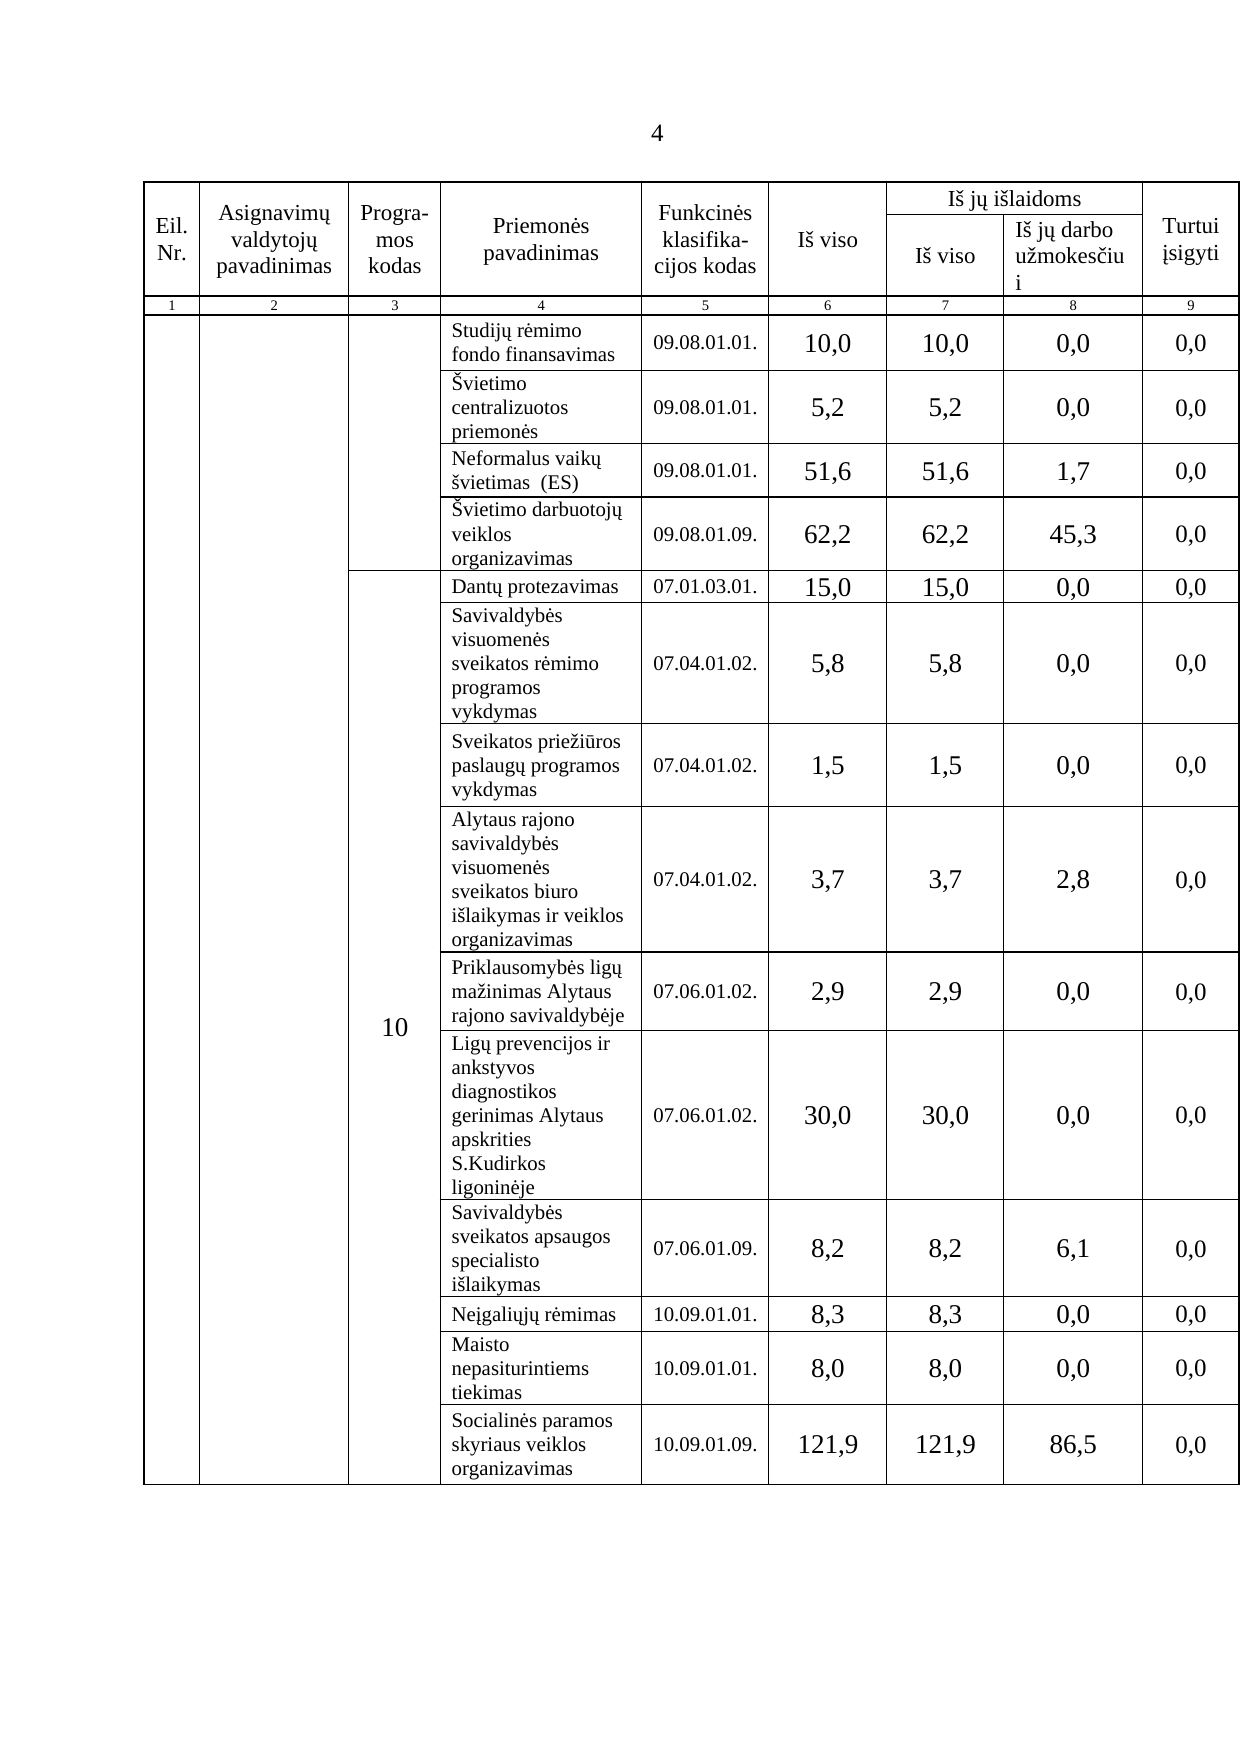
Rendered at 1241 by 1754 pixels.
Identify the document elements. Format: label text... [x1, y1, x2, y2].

table_cell 0,0 [1143, 1297, 1238, 1331]
table_cell 45,3 [1004, 498, 1142, 569]
table_header Iš jų išlaidoms [887, 183, 1142, 214]
table_header Turtui įsigyti [1143, 183, 1238, 295]
table_cell Neformalus vaikų švietimas (ES) [441, 444, 641, 496]
table_cell 0,0 [1004, 371, 1142, 443]
table_cell [200, 316, 348, 1483]
table_cell 9 [1143, 297, 1238, 314]
table_cell Priklausomybės ligų mažinimas Alytaus rajono savivaldybėje [441, 953, 641, 1029]
table_cell 0,0 [1143, 498, 1238, 569]
table_cell Švietimo darbuotojų veiklos organizavimas [441, 498, 641, 569]
table_cell 0,0 [1143, 1332, 1238, 1404]
table_header Funkcinės klasifika-cijos kodas [642, 183, 768, 295]
table_cell 1,5 [887, 724, 1003, 806]
table_cell 09.08.01.01. [642, 316, 768, 370]
table_cell 0,0 [1143, 1405, 1238, 1483]
table_cell 0,0 [1143, 316, 1238, 370]
table_cell 09.08.01.01. [642, 444, 768, 496]
table_cell 07.04.01.02. [642, 724, 768, 806]
table_cell 3,7 [887, 807, 1003, 951]
table_cell 8,2 [887, 1200, 1003, 1296]
table_cell 1,7 [1004, 444, 1142, 496]
table_cell 2,9 [769, 953, 886, 1029]
table_cell 7 [887, 297, 1003, 314]
table_cell 10,0 [769, 316, 886, 370]
table_cell 0,0 [1143, 571, 1238, 602]
table_cell 8,2 [769, 1200, 886, 1296]
table_cell Iš jų darbo užmokesčiui [1004, 215, 1142, 295]
table_header Eil. Nr. [145, 183, 199, 295]
table_cell 0,0 [1143, 724, 1238, 806]
table_cell 2 [200, 297, 348, 314]
table_cell 30,0 [887, 1031, 1003, 1199]
table_cell 15,0 [769, 571, 886, 602]
table_cell 8,0 [769, 1332, 886, 1404]
table_cell 0,0 [1004, 1297, 1142, 1331]
table_header Iš viso [769, 183, 886, 295]
table_cell 5,8 [769, 603, 886, 723]
table_cell 62,2 [769, 498, 886, 569]
table_cell 62,2 [887, 498, 1003, 569]
table_cell 0,0 [1004, 1031, 1142, 1199]
table_cell 8,3 [769, 1297, 886, 1331]
table_cell 6 [769, 297, 886, 314]
table_cell 5,8 [887, 603, 1003, 723]
table_cell 07.04.01.02. [642, 807, 768, 951]
table_cell Alytaus rajono savivaldybės visuomenės sveikatos biuro išlaikymas ir veiklos organizavimas [441, 807, 641, 951]
table_cell 0,0 [1143, 807, 1238, 951]
table_cell 51,6 [769, 444, 886, 496]
table_cell 1 [145, 297, 199, 314]
table_cell 10 [349, 571, 440, 1483]
table_cell 07.01.03.01. [642, 571, 768, 602]
table_cell 10.09.01.01. [642, 1297, 768, 1331]
table_cell 5 [642, 297, 768, 314]
table_cell 86,5 [1004, 1405, 1142, 1483]
table_cell Savivaldybės sveikatos apsaugos specialisto išlaikymas [441, 1200, 641, 1296]
table_cell 0,0 [1143, 603, 1238, 723]
table_cell 0,0 [1143, 444, 1238, 496]
table_cell 0,0 [1004, 724, 1142, 806]
table_cell Neįgaliųjų rėmimas [441, 1297, 641, 1331]
table_cell 3,7 [769, 807, 886, 951]
table_cell 10.09.01.01. [642, 1332, 768, 1404]
table_cell 1,5 [769, 724, 886, 806]
table_cell 10,0 [887, 316, 1003, 370]
table_cell 121,9 [887, 1405, 1003, 1483]
table_cell 0,0 [1143, 1031, 1238, 1199]
table_cell 0,0 [1004, 316, 1142, 370]
table_cell 0,0 [1143, 371, 1238, 443]
table_cell Iš viso [887, 215, 1003, 295]
table_cell [349, 316, 440, 569]
table_cell 8,0 [887, 1332, 1003, 1404]
table_cell 0,0 [1004, 603, 1142, 723]
table_cell 8 [1004, 297, 1142, 314]
table_cell 07.06.01.09. [642, 1200, 768, 1296]
table_cell 30,0 [769, 1031, 886, 1199]
table_cell Maisto nepasiturintiems tiekimas [441, 1332, 641, 1404]
table_cell 121,9 [769, 1405, 886, 1483]
table_cell 07.04.01.02. [642, 603, 768, 723]
table_cell 51,6 [887, 444, 1003, 496]
table_cell Dantų protezavimas [441, 571, 641, 602]
table_cell 0,0 [1004, 571, 1142, 602]
table_cell 2,8 [1004, 807, 1142, 951]
table_cell 07.06.01.02. [642, 1031, 768, 1199]
table_header Progra-mos kodas [349, 183, 440, 295]
table_cell 8,3 [887, 1297, 1003, 1331]
table_cell 4 [441, 297, 641, 314]
table_cell 09.08.01.01. [642, 371, 768, 443]
table_cell 6,1 [1004, 1200, 1142, 1296]
table_cell Sveikatos priežiūros paslaugų programos vykdymas [441, 724, 641, 806]
table_cell 10.09.01.09. [642, 1405, 768, 1483]
table_cell Studijų rėmimo fondo finansavimas [441, 316, 641, 370]
table_cell 5,2 [887, 371, 1003, 443]
table_cell 5,2 [769, 371, 886, 443]
table_header Priemonės pavadinimas [441, 183, 641, 295]
table_cell 0,0 [1143, 953, 1238, 1029]
table_cell 07.06.01.02. [642, 953, 768, 1029]
table_cell 0,0 [1143, 1200, 1238, 1296]
table_cell [145, 316, 199, 1483]
table_cell 15,0 [887, 571, 1003, 602]
table_cell Švietimo centralizuotos priemonės [441, 371, 641, 443]
table_cell 09.08.01.09. [642, 498, 768, 569]
table_cell Savivaldybės visuomenės sveikatos rėmimo programos vykdymas [441, 603, 641, 723]
table_cell 3 [349, 297, 440, 314]
table_cell Ligų prevencijos ir ankstyvos diagnostikos gerinimas Alytaus apskrities S.Kudirkos ligoninėje [441, 1031, 641, 1199]
table_cell Socialinės paramos skyriaus veiklos organizavimas [441, 1405, 641, 1483]
table_header Asignavimų valdytojų pavadinimas [200, 183, 348, 295]
table_cell 0,0 [1004, 953, 1142, 1029]
table_cell 0,0 [1004, 1332, 1142, 1404]
table_cell 2,9 [887, 953, 1003, 1029]
